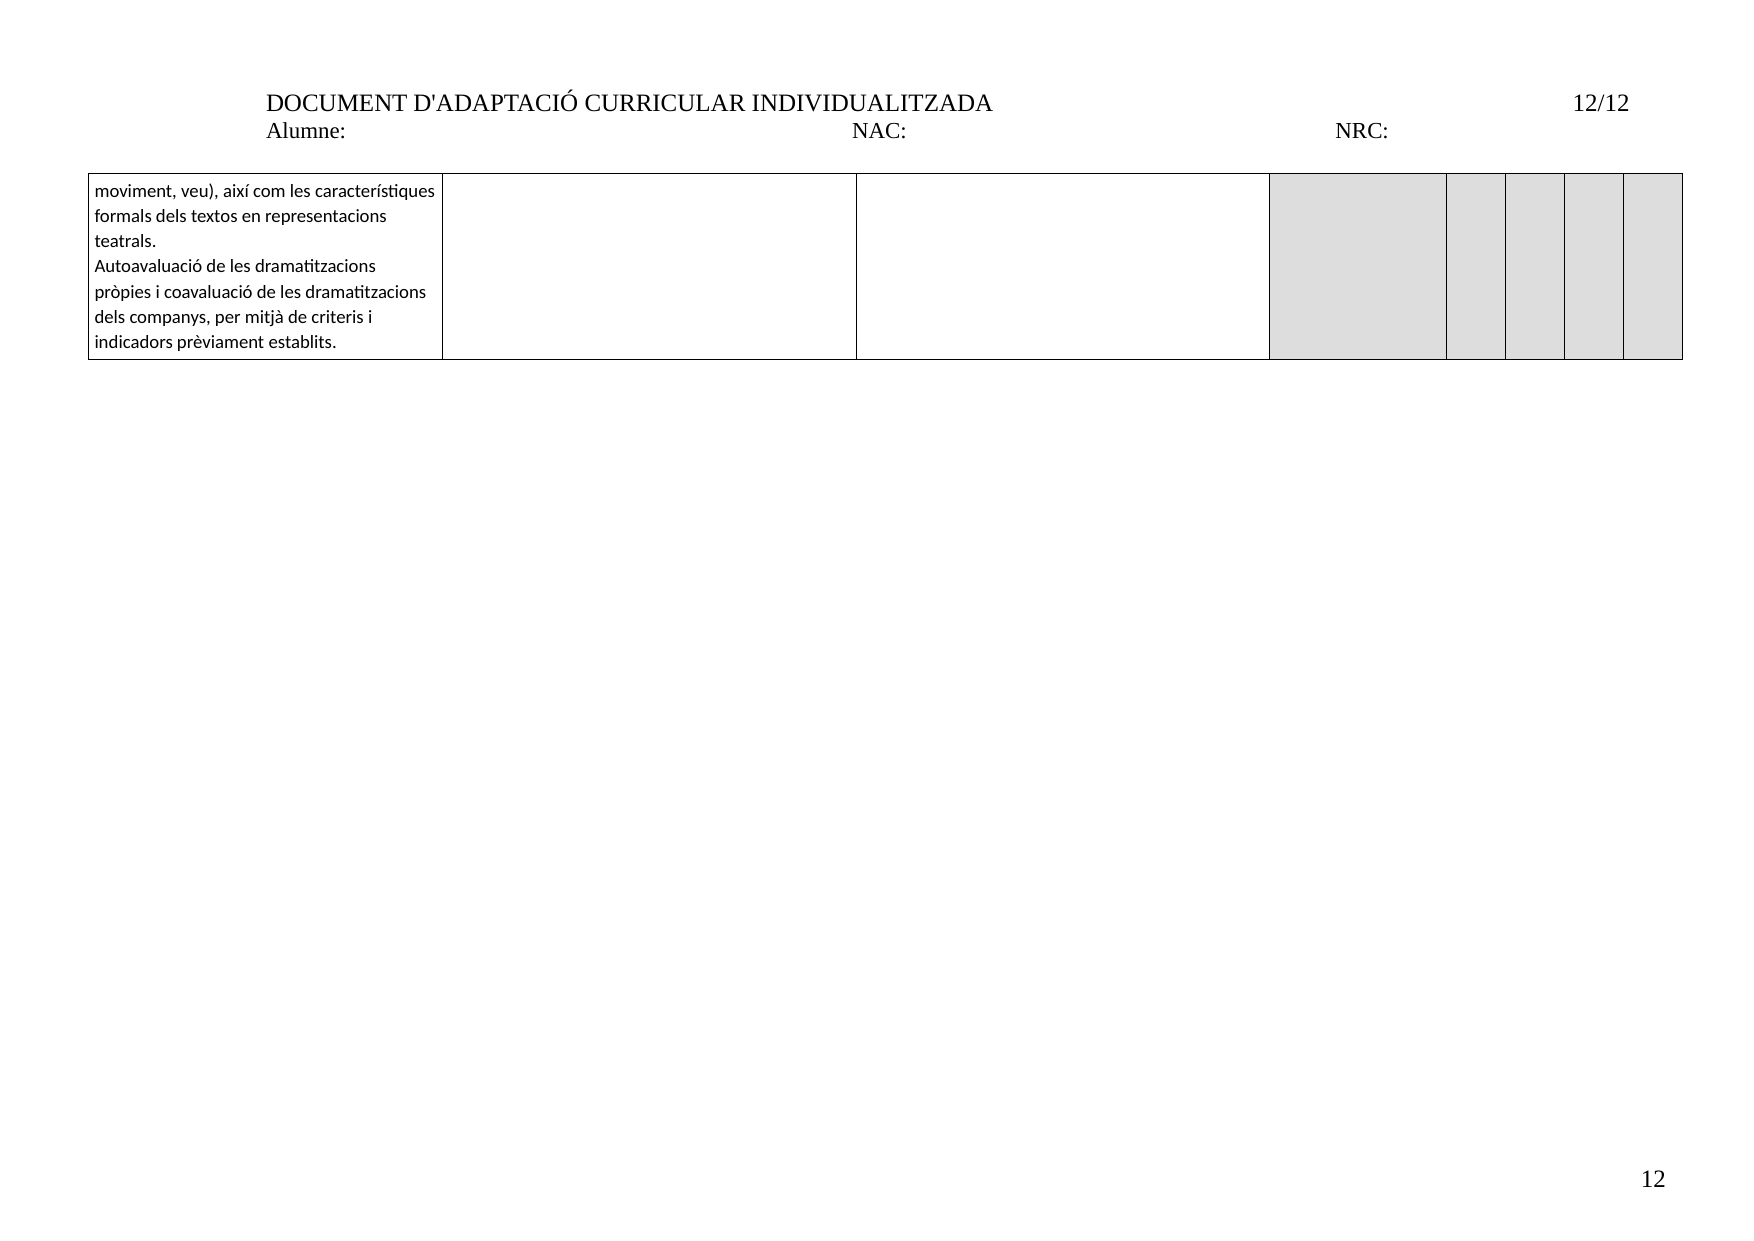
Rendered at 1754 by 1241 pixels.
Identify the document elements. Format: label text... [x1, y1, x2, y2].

table_cell [1506, 174, 1564, 359]
table_cell [1624, 174, 1682, 359]
table_cell [1565, 174, 1623, 359]
table_cell [443, 174, 856, 359]
table_cell [1270, 174, 1446, 359]
table_cell [1447, 174, 1505, 359]
table_cell [857, 174, 1269, 359]
table_cell moviment, veu), així com les característiques formals dels textos en representacions teatrals. Autoavaluació de les dramatitzacions pròpies i coavaluació de les dramatitzacions dels companys, per mitjà de criteris i indicadors prèviament establits. [89, 174, 442, 359]
